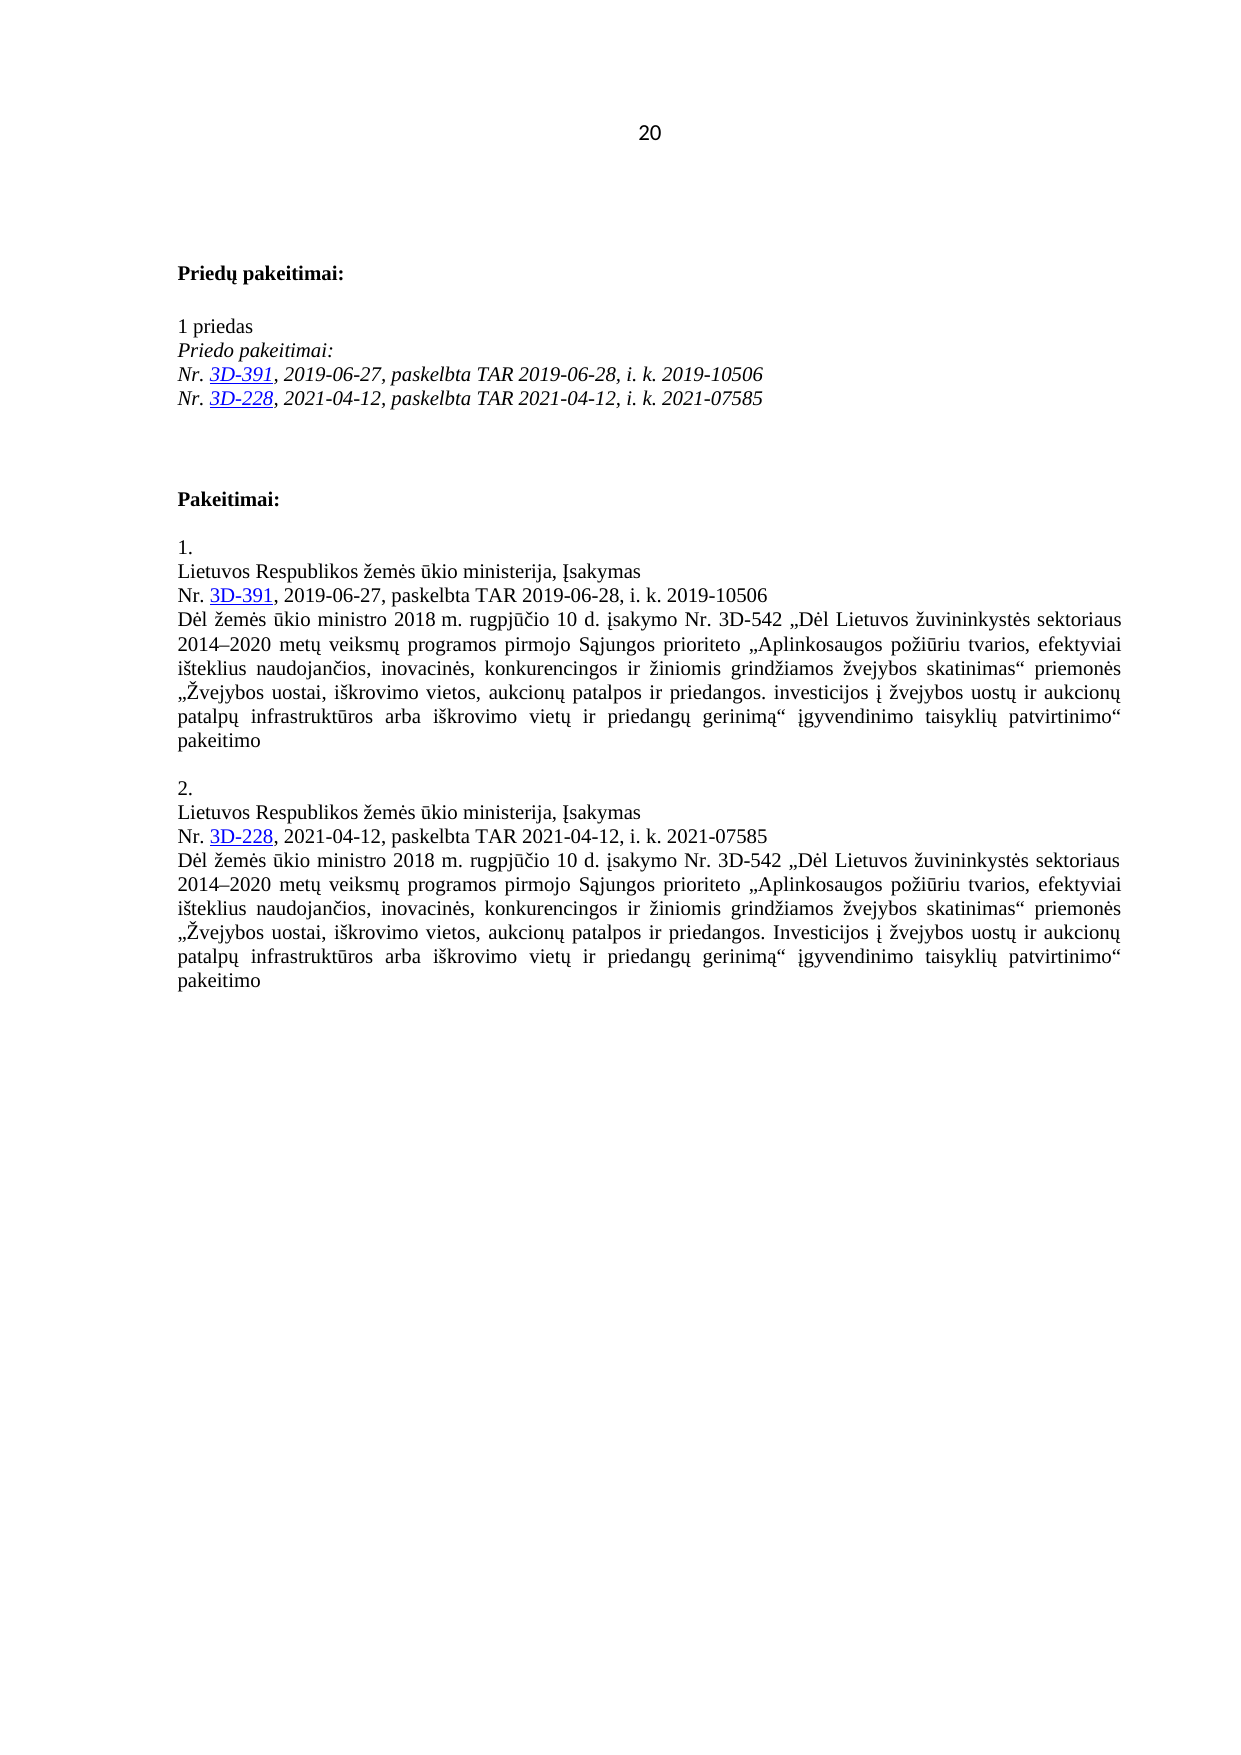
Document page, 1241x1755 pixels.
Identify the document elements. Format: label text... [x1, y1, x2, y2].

text Lietuvos Respublikos žemės ūkio ministerija, Įsakymas [177, 559, 1122, 583]
text Priedų pakeitimai: [177, 261, 1122, 285]
text Lietuvos Respublikos žemės ūkio ministerija, Įsakymas [177, 800, 1122, 824]
text 1. [177, 535, 1122, 559]
text 2. [177, 776, 1122, 800]
text 1 priedas [177, 314, 1122, 338]
text Nr. 3D-228, 2021-04-12, paskelbta TAR 2021-04-12, i. k. 2021-07585 [177, 386, 1122, 410]
text Nr. 3D-391, 2019-06-27, paskelbta TAR 2019-06-28, i. k. 2019-10506 [177, 362, 1122, 386]
text Dėl žemės ūkio ministro 2018 m. rugpjūčio 10 d. įsakymo Nr. 3D-542 „Dėl Lietuvos žuvininkystės sektoriaus 2014–2020 metų veiksmų programos pirmojo Sąjungos prioriteto „Aplinkosaugos požiūriu tvarios, efektyviai išteklius naudojančios, inovacinės, konkurencingos ir žiniomis grindžiamos žvejybos skatinimas“ priemonės „Žvejybos uostai, iškrovimo vietos, aukcionų patalpos ir priedangos. investicijos į žvejybos uostų ir aukcionų patalpų infrastruktūros arba iškrovimo vietų ir priedangų gerinimą“ įgyvendinimo taisyklių patvirtinimo“ pakeitimo [177, 607, 1122, 752]
text Priedo pakeitimai: [177, 338, 1122, 362]
text Pakeitimai: [177, 487, 1122, 511]
text Nr. 3D-228, 2021-04-12, paskelbta TAR 2021-04-12, i. k. 2021-07585 [177, 824, 1122, 848]
text Dėl žemės ūkio ministro 2018 m. rugpjūčio 10 d. įsakymo Nr. 3D-542 „Dėl Lietuvos žuvininkystės sektoriaus 2014–2020 metų veiksmų programos pirmojo Sąjungos prioriteto „Aplinkosaugos požiūriu tvarios, efektyviai išteklius naudojančios, inovacinės, konkurencingos ir žiniomis grindžiamos žvejybos skatinimas“ priemonės „Žvejybos uostai, iškrovimo vietos, aukcionų patalpos ir priedangos. Investicijos į žvejybos uostų ir aukcionų patalpų infrastruktūros arba iškrovimo vietų ir priedangų gerinimą“ įgyvendinimo taisyklių patvirtinimo“ pakeitimo [177, 848, 1122, 992]
text Nr. 3D-391, 2019-06-27, paskelbta TAR 2019-06-28, i. k. 2019-10506 [177, 583, 1122, 607]
